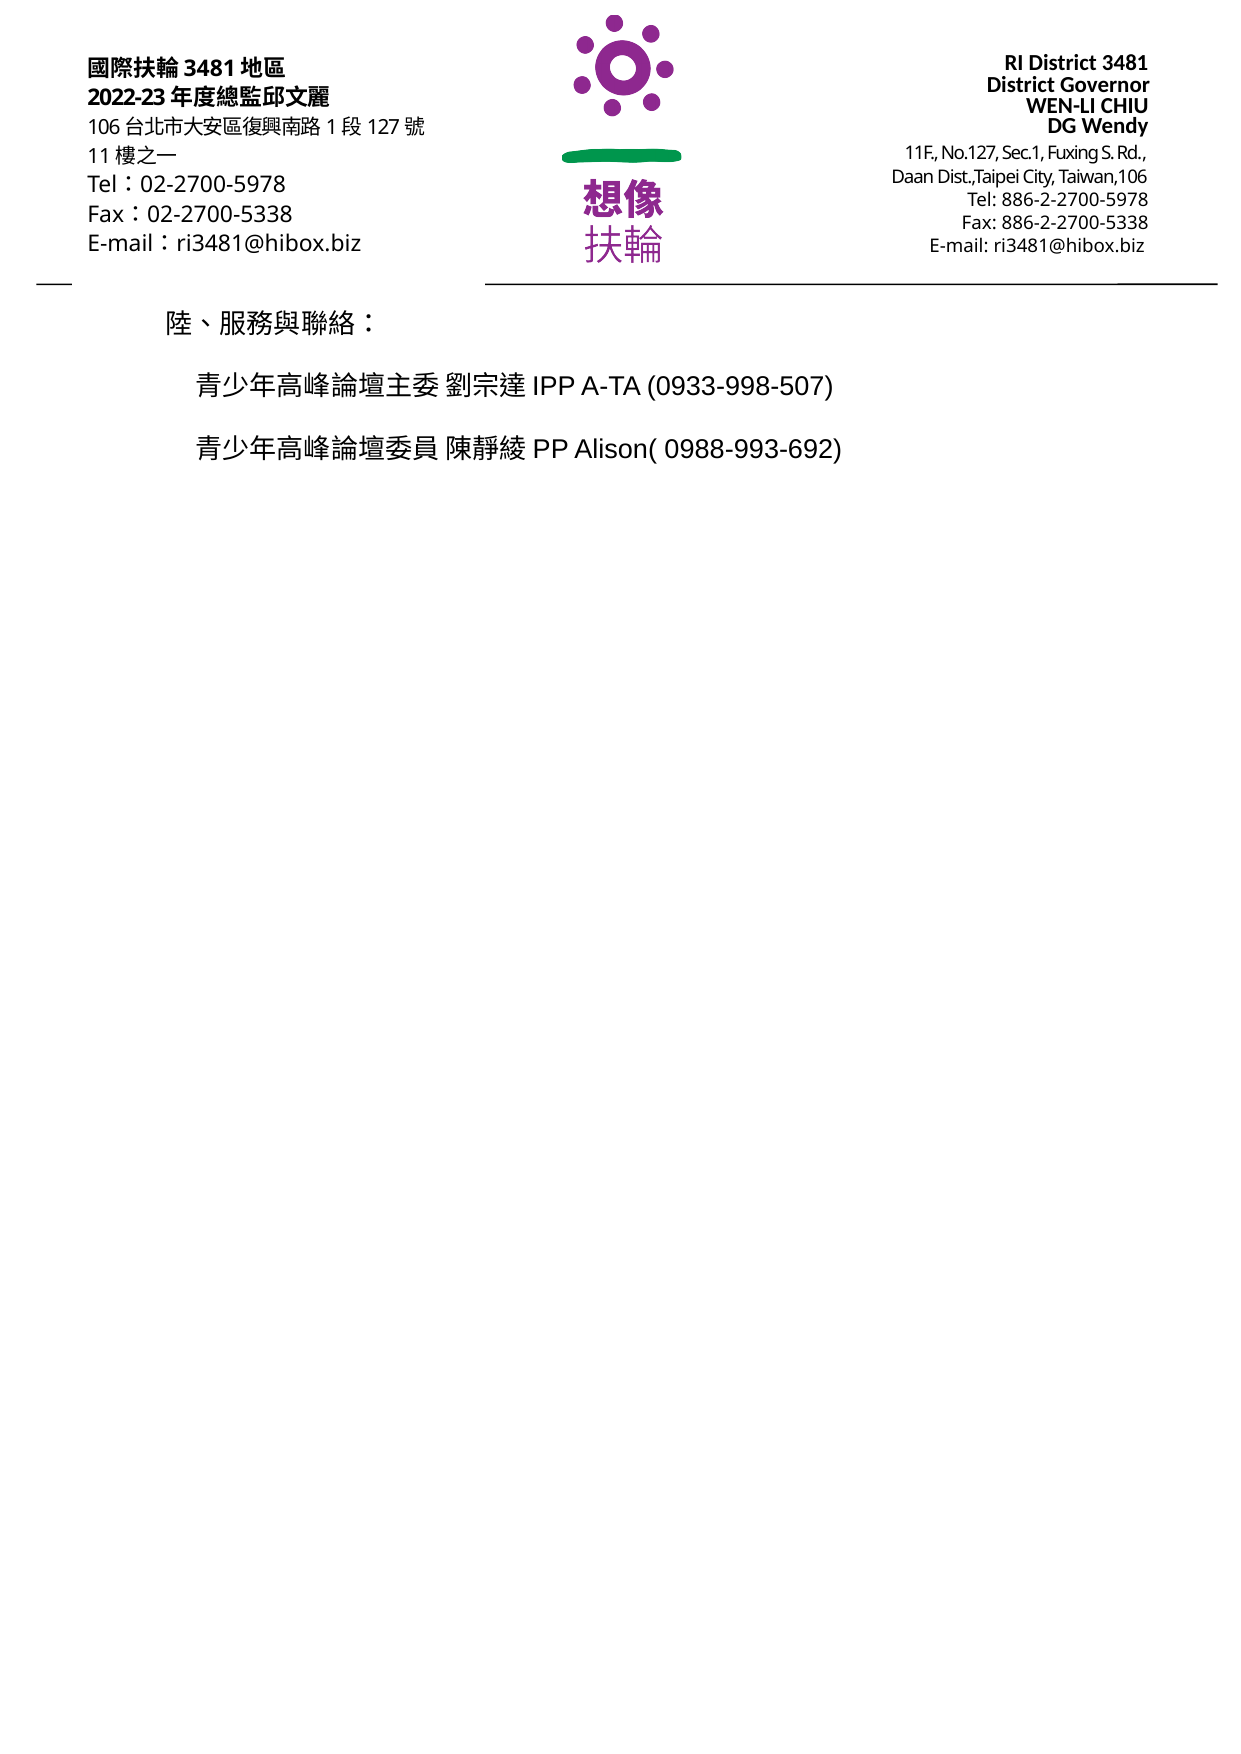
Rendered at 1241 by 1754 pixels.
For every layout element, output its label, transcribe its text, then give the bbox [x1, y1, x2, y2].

text 青少年高峰論壇主委 劉宗達IPP A-TA (0933-998-507) [89, 342, 1152, 405]
text 陸、服務與聯絡： [89, 286, 1152, 342]
text 青少年高峰論壇委員 陳靜綾 PP Alison( 0988-993-692) [89, 405, 1152, 467]
